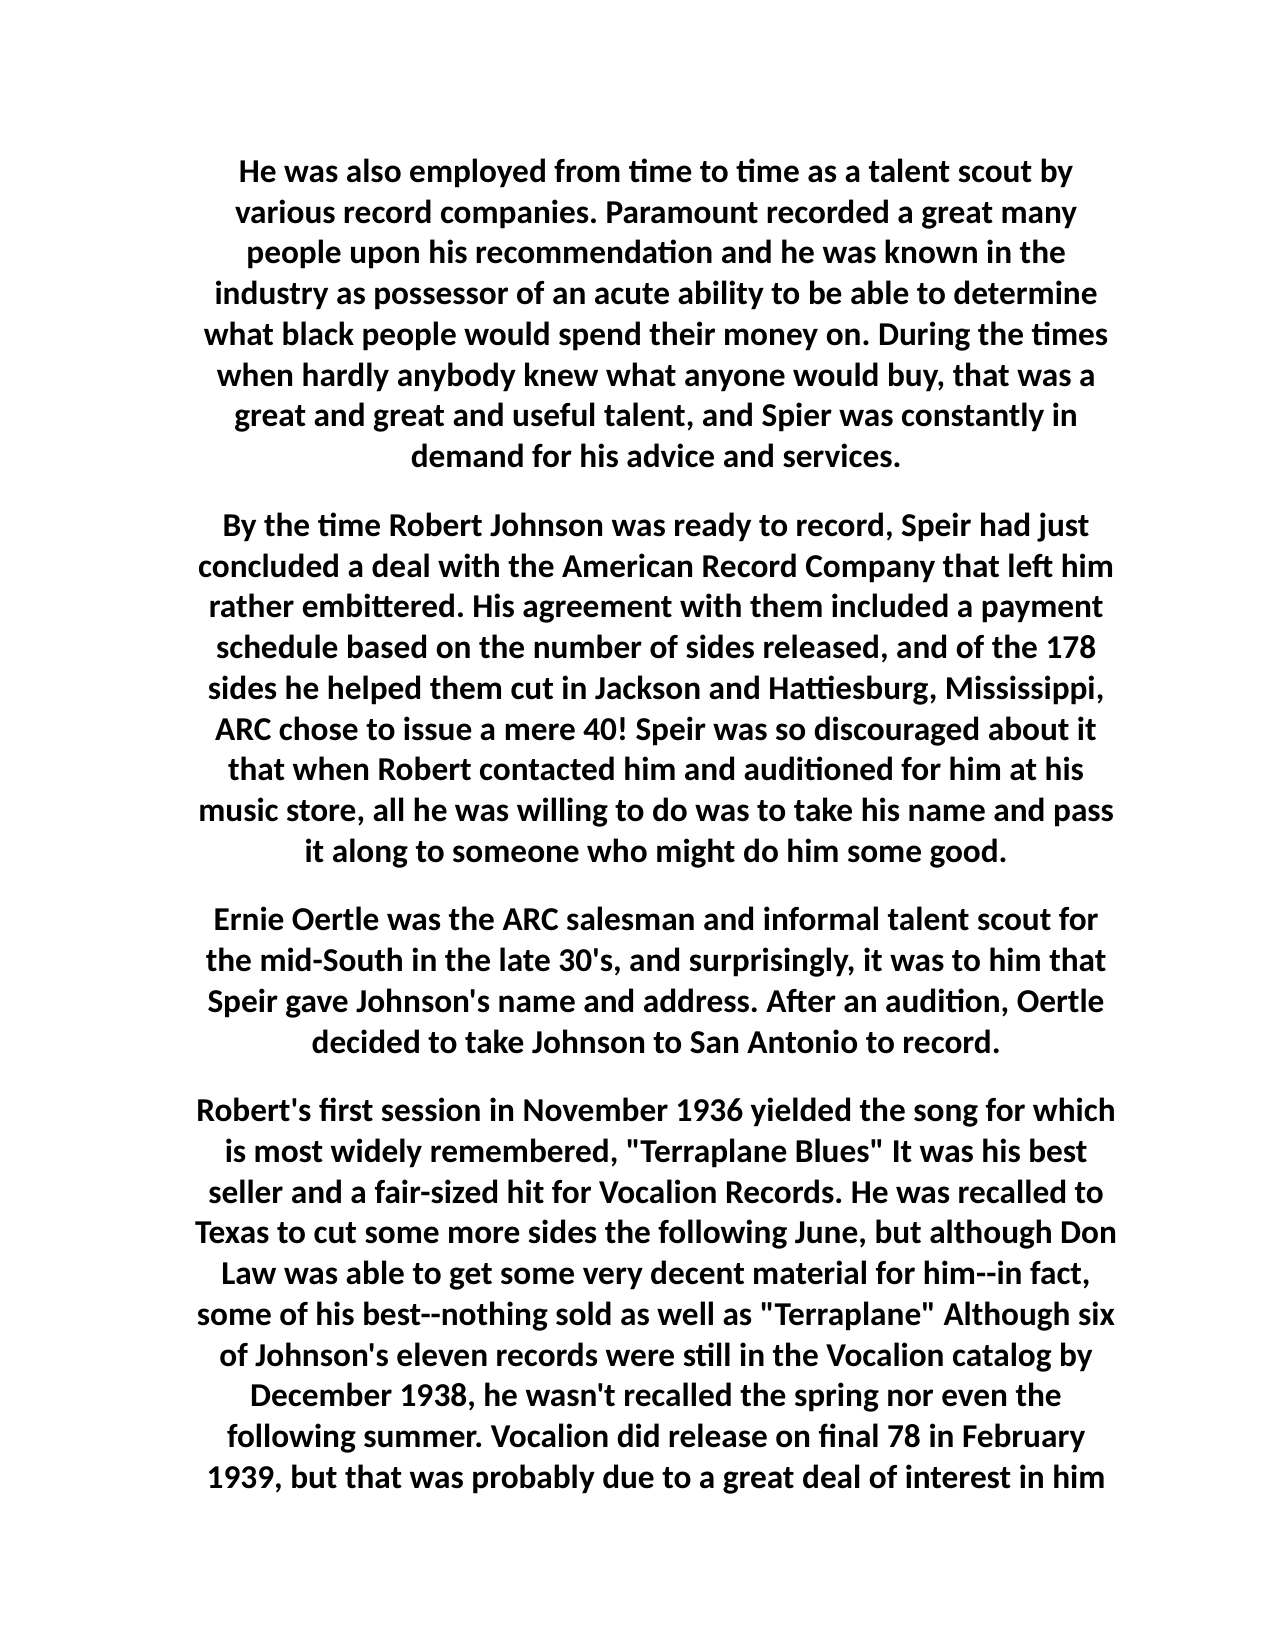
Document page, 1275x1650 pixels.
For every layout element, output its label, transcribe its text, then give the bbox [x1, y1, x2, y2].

text By the time Robert Johnson was ready to record, Speir had just concluded a deal with the American Record Company that left him rather embittered. His agreement with them included a payment schedule based on the number of sides released, and of the 178 sides he helped them cut in Jackson and Hattiesburg, Mississippi, ARC chose to issue a mere 40! Speir was so discouraged about it that when Robert contacted him and auditioned for him at his music store, all he was willing to do was to take his name and pass it along to someone who might do him some good. [187, 504, 1125, 870]
text Ernie Oertle was the ARC salesman and informal talent scout for the mid-South in the late 30's, and surprisingly, it was to him that Speir gave Johnson's name and address. After an audition, Oertle decided to take Johnson to San Antonio to record. [187, 898, 1125, 1061]
text Robert's first session in November 1936 yielded the song for which is most widely remembered, "Terraplane Blues" It was his best seller and a fair-sized hit for Vocalion Records. He was recalled to Texas to cut some more sides the following June, but although Don Law was able to get some very decent material for him--in fact, some of his best--nothing sold as well as "Terraplane" Although six of Johnson's eleven records were still in the Vocalion catalog by December 1938, he wasn't recalled the spring nor even the following summer. Vocalion did release on final 78 in February 1939, but that was probably due to a great deal of interest in him [187, 1089, 1125, 1497]
text He was also employed from time to time as a talent scout by various record companies. Paramount recorded a great many people upon his recommendation and he was known in the industry as possessor of an acute ability to be able to determine what black people would spend their money on. During the times when hardly anybody knew what anyone would buy, that was a great and great and useful talent, and Spier was constantly in demand for his advice and services. [187, 150, 1125, 476]
